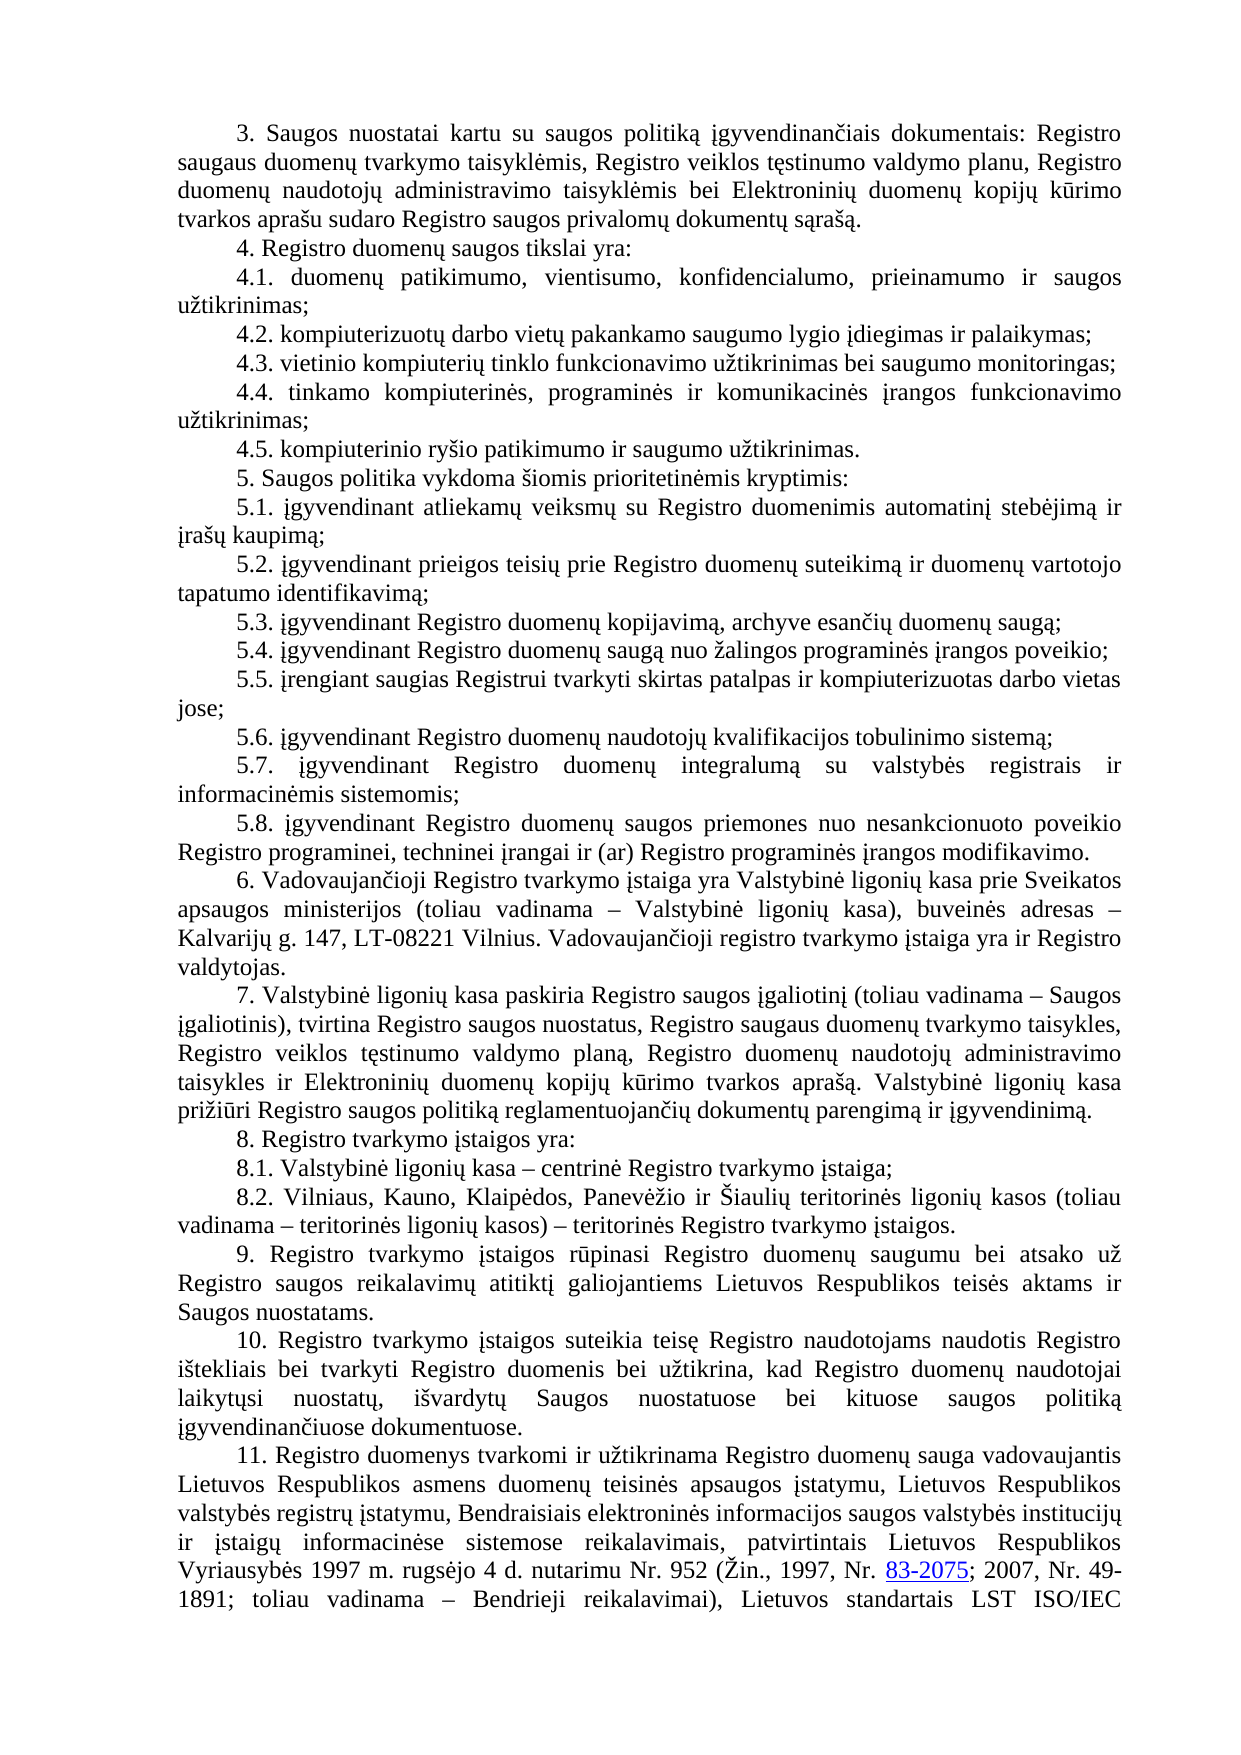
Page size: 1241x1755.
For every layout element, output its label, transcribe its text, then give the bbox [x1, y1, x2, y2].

text 4.1. duomenų patikimumo, vientisumo, konfidencialumo, prieinamumo ir saugos užtikrinimas; [177, 262, 1122, 319]
text 5.4. įgyvendinant Registro duomenų saugą nuo žalingos programinės įrangos poveikio; [177, 636, 1122, 664]
text 5.3. įgyvendinant Registro duomenų kopijavimą, archyve esančių duomenų saugą; [177, 607, 1122, 636]
text 5.1. įgyvendinant atliekamų veiksmų su Registro duomenimis automatinį stebėjimą ir įrašų kaupimą; [177, 492, 1122, 549]
text 8. Registro tvarkymo įstaigos yra: [177, 1124, 1122, 1153]
text 5.2. įgyvendinant prieigos teisių prie Registro duomenų suteikimą ir duomenų vartotojo tapatumo identifikavimą; [177, 549, 1122, 607]
text 11. Registro duomenys tvarkomi ir užtikrinama Registro duomenų sauga vadovaujantis Lietuvos Respublikos asmens duomenų teisinės apsaugos įstatymu, Lietuvos Respublikos valstybės registrų įstatymu, Bendraisiais elektroninės informacijos saugos valstybės institucijų ir įstaigų informacinėse sistemose reikalavimais, patvirtintais Lietuvos Respublikos Vyriausybės 1997 m. rugsėjo 4 d. nutarimu Nr. 952 (Žin., 1997, Nr. 83-2075; 2007, Nr. 49-1891; toliau vadinama – Bendrieji reikalavimai), Lietuvos standartais LST ISO/IEC [177, 1441, 1122, 1613]
text 4.2. kompiuterizuotų darbo vietų pakankamo saugumo lygio įdiegimas ir palaikymas; [177, 319, 1122, 348]
text 6. Vadovaujančioji Registro tvarkymo įstaiga yra Valstybinė ligonių kasa prie Sveikatos apsaugos ministerijos (toliau vadinama – Valstybinė ligonių kasa), buveinės adresas – Kalvarijų g. 147, LT-08221 Vilnius. Vadovaujančioji registro tvarkymo įstaiga yra ir Registro valdytojas. [177, 866, 1122, 981]
text 9. Registro tvarkymo įstaigos rūpinasi Registro duomenų saugumu bei atsako už Registro saugos reikalavimų atitiktį galiojantiems Lietuvos Respublikos teisės aktams ir Saugos nuostatams. [177, 1239, 1122, 1326]
text 4.4. tinkamo kompiuterinės, programinės ir komunikacinės įrangos funkcionavimo užtikrinimas; [177, 377, 1122, 434]
text 5.6. įgyvendinant Registro duomenų naudotojų kvalifikacijos tobulinimo sistemą; [177, 722, 1122, 751]
text 8.1. Valstybinė ligonių kasa – centrinė Registro tvarkymo įstaiga; [177, 1153, 1122, 1182]
text 3. Saugos nuostatai kartu su saugos politiką įgyvendinančiais dokumentais: Registro saugaus duomenų tvarkymo taisyklėmis, Registro veiklos tęstinumo valdymo planu, Registro duomenų naudotojų administravimo taisyklėmis bei Elektroninių duomenų kopijų kūrimo tvarkos aprašu sudaro Registro saugos privalomų dokumentų sąrašą. [177, 118, 1122, 233]
text 5. Saugos politika vykdoma šiomis prioritetinėmis kryptimis: [177, 463, 1122, 492]
text 4.5. kompiuterinio ryšio patikimumo ir saugumo užtikrinimas. [177, 434, 1122, 463]
text 5.7. įgyvendinant Registro duomenų integralumą su valstybės registrais ir informacinėmis sistemomis; [177, 751, 1122, 808]
text 7. Valstybinė ligonių kasa paskiria Registro saugos įgaliotinį (toliau vadinama – Saugos įgaliotinis), tvirtina Registro saugos nuostatus, Registro saugaus duomenų tvarkymo taisykles, Registro veiklos tęstinumo valdymo planą, Registro duomenų naudotojų administravimo taisykles ir Elektroninių duomenų kopijų kūrimo tvarkos aprašą. Valstybinė ligonių kasa prižiūri Registro saugos politiką reglamentuojančių dokumentų parengimą ir įgyvendinimą. [177, 981, 1122, 1124]
text 4.3. vietinio kompiuterių tinklo funkcionavimo užtikrinimas bei saugumo monitoringas; [177, 348, 1122, 377]
text 5.8. įgyvendinant Registro duomenų saugos priemones nuo nesankcionuoto poveikio Registro programinei, techninei įrangai ir (ar) Registro programinės įrangos modifikavimo. [177, 808, 1122, 866]
text 10. Registro tvarkymo įstaigos suteikia teisę Registro naudotojams naudotis Registro ištekliais bei tvarkyti Registro duomenis bei užtikrina, kad Registro duomenų naudotojai laikytųsi nuostatų, išvardytų Saugos nuostatuose bei kituose saugos politiką įgyvendinančiuose dokumentuose. [177, 1326, 1122, 1441]
text 8.2. Vilniaus, Kauno, Klaipėdos, Panevėžio ir Šiaulių teritorinės ligonių kasos (toliau vadinama – teritorinės ligonių kasos) – teritorinės Registro tvarkymo įstaigos. [177, 1182, 1122, 1239]
text 5.5. įrengiant saugias Registrui tvarkyti skirtas patalpas ir kompiuterizuotas darbo vietas jose; [177, 664, 1122, 722]
text 4. Registro duomenų saugos tikslai yra: [177, 233, 1122, 262]
